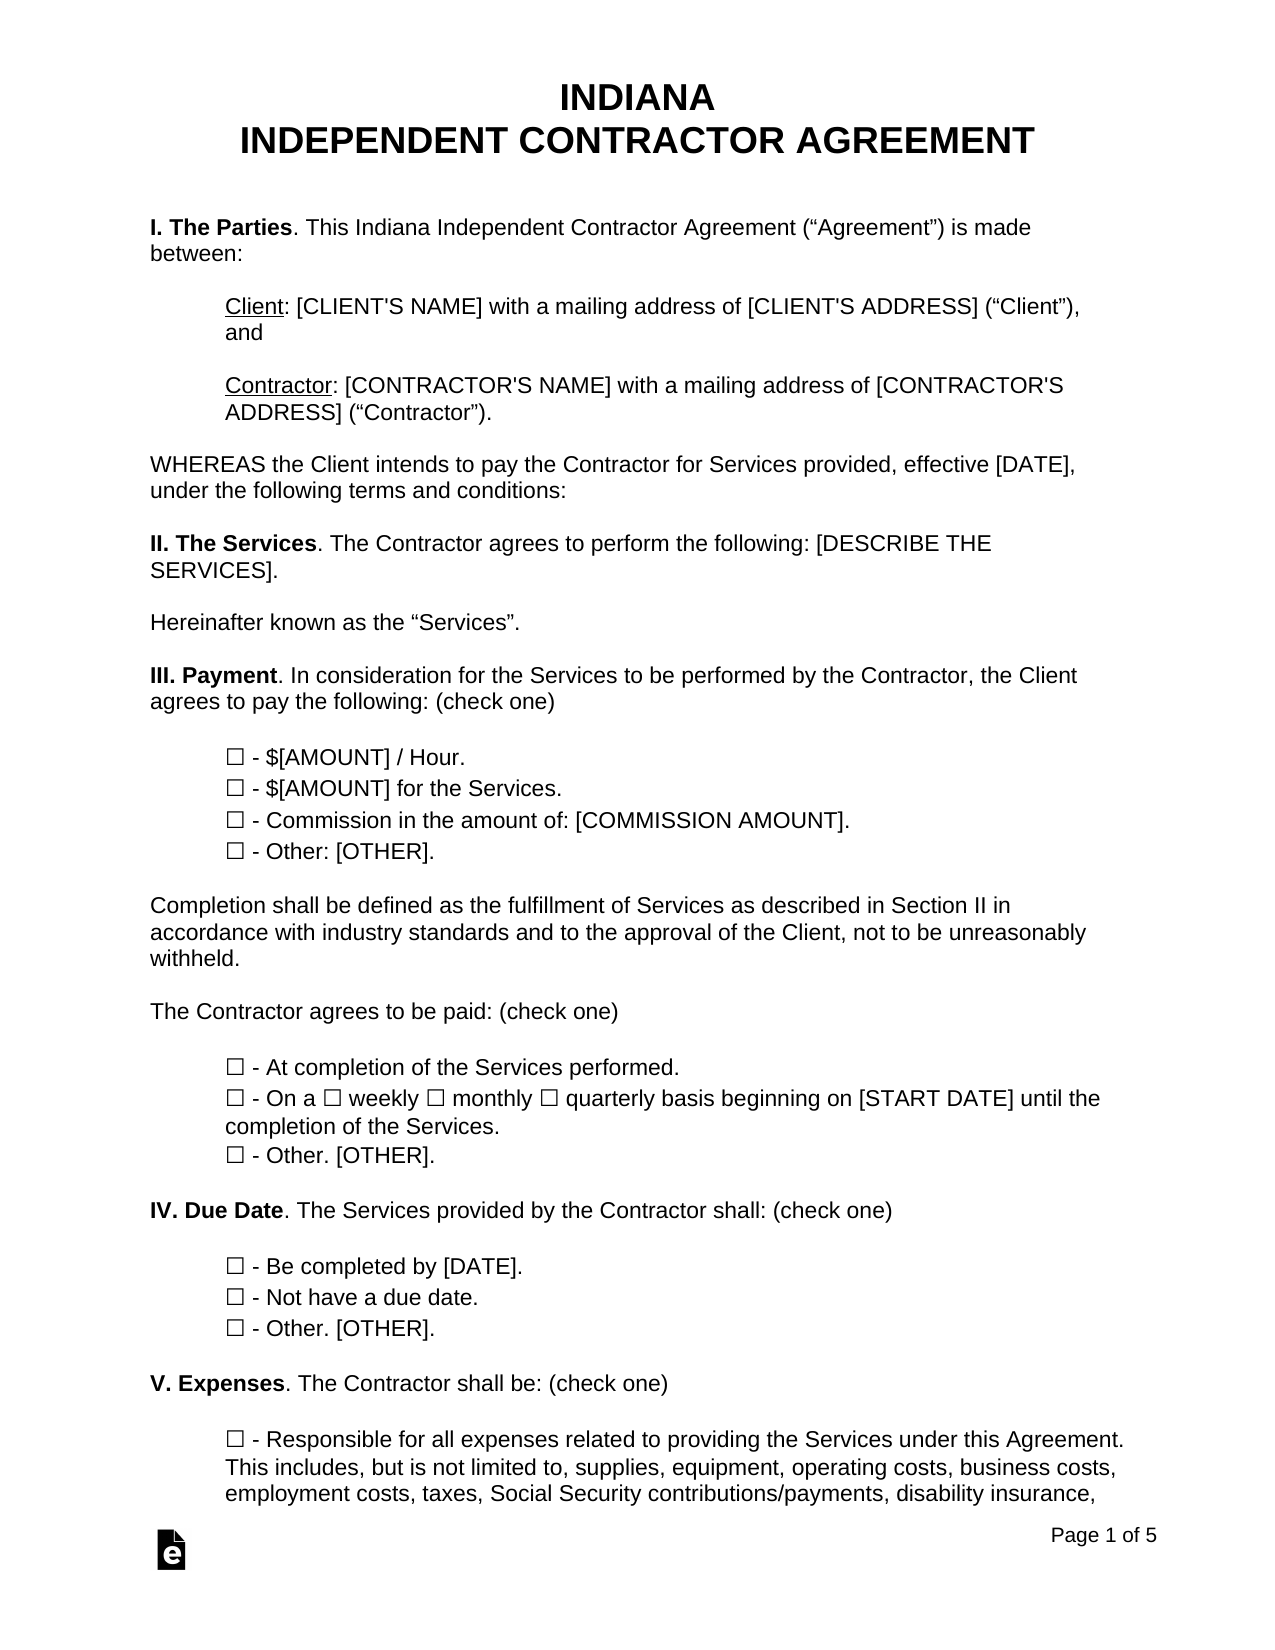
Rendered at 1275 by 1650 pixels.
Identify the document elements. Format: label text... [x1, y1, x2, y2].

text INDIANA [150, 75, 1125, 118]
text IV. Due Date. The Services provided by the Contractor shall: (check one) [150, 1197, 1125, 1223]
text II. The Services. The Contractor agrees to perform the following: [DESCRIBE THE SERVICES]. [150, 530, 1125, 583]
text Contractor: [CONTRACTOR'S NAME] with a mailing address of [CONTRACTOR'S ADDRESS] (“Contractor”). [225, 372, 1125, 425]
text Client: [CLIENT'S NAME] with a mailing address of [CLIENT'S ADDRESS] (“Client”), and [225, 293, 1125, 346]
text ☐ - Responsible for all expenses related to providing the Services under this Agreement. This includes, but is not limited to, supplies, equipment, operating costs, business costs, employment costs, taxes, Social Security contributions/payments, disability insurance, [225, 1422, 1125, 1506]
text ☐ - $[AMOUNT] / Hour. [225, 741, 1125, 772]
text INDEPENDENT CONTRACTOR AGREEMENT [150, 118, 1125, 161]
text ☐ - Other. [OTHER]. [225, 1312, 1125, 1343]
text ☐ - Other. [OTHER]. [225, 1139, 1125, 1171]
text V. Expenses. The Contractor shall be: (check one) [150, 1370, 1125, 1396]
text ☐ - $[AMOUNT] for the Services. [225, 772, 1125, 803]
text The Contractor agrees to be paid: (check one) [150, 998, 1125, 1024]
text ☐ - Not have a due date. [225, 1281, 1125, 1312]
text I. The Parties. This Indiana Independent Contractor Agreement (“Agreement”) is made between: [150, 214, 1125, 267]
text ☐ - Be completed by [DATE]. [225, 1250, 1125, 1281]
text III. Payment. In consideration for the Services to be performed by the Contractor, the Client agrees to pay the following: (check one) [150, 662, 1125, 715]
text Completion shall be defined as the fulfillment of Services as described in Section II in accordance with industry standards and to the approval of the Client, not to be unreasonably withheld. [150, 892, 1125, 971]
text ☐ - At completion of the Services performed. [225, 1051, 1125, 1082]
text ☐ - Other: [OTHER]. [225, 835, 1125, 866]
text ☐ - Commission in the amount of: [COMMISSION AMOUNT]. [225, 803, 1125, 835]
text ☐ - On a ☐ weekly ☐ monthly ☐ quarterly basis beginning on [START DATE] until the completion of the Services. [225, 1082, 1125, 1139]
text WHEREAS the Client intends to pay the Contractor for Services provided, effective [DATE], under the following terms and conditions: [150, 451, 1125, 504]
text Hereinafter known as the “Services”. [150, 609, 1125, 636]
